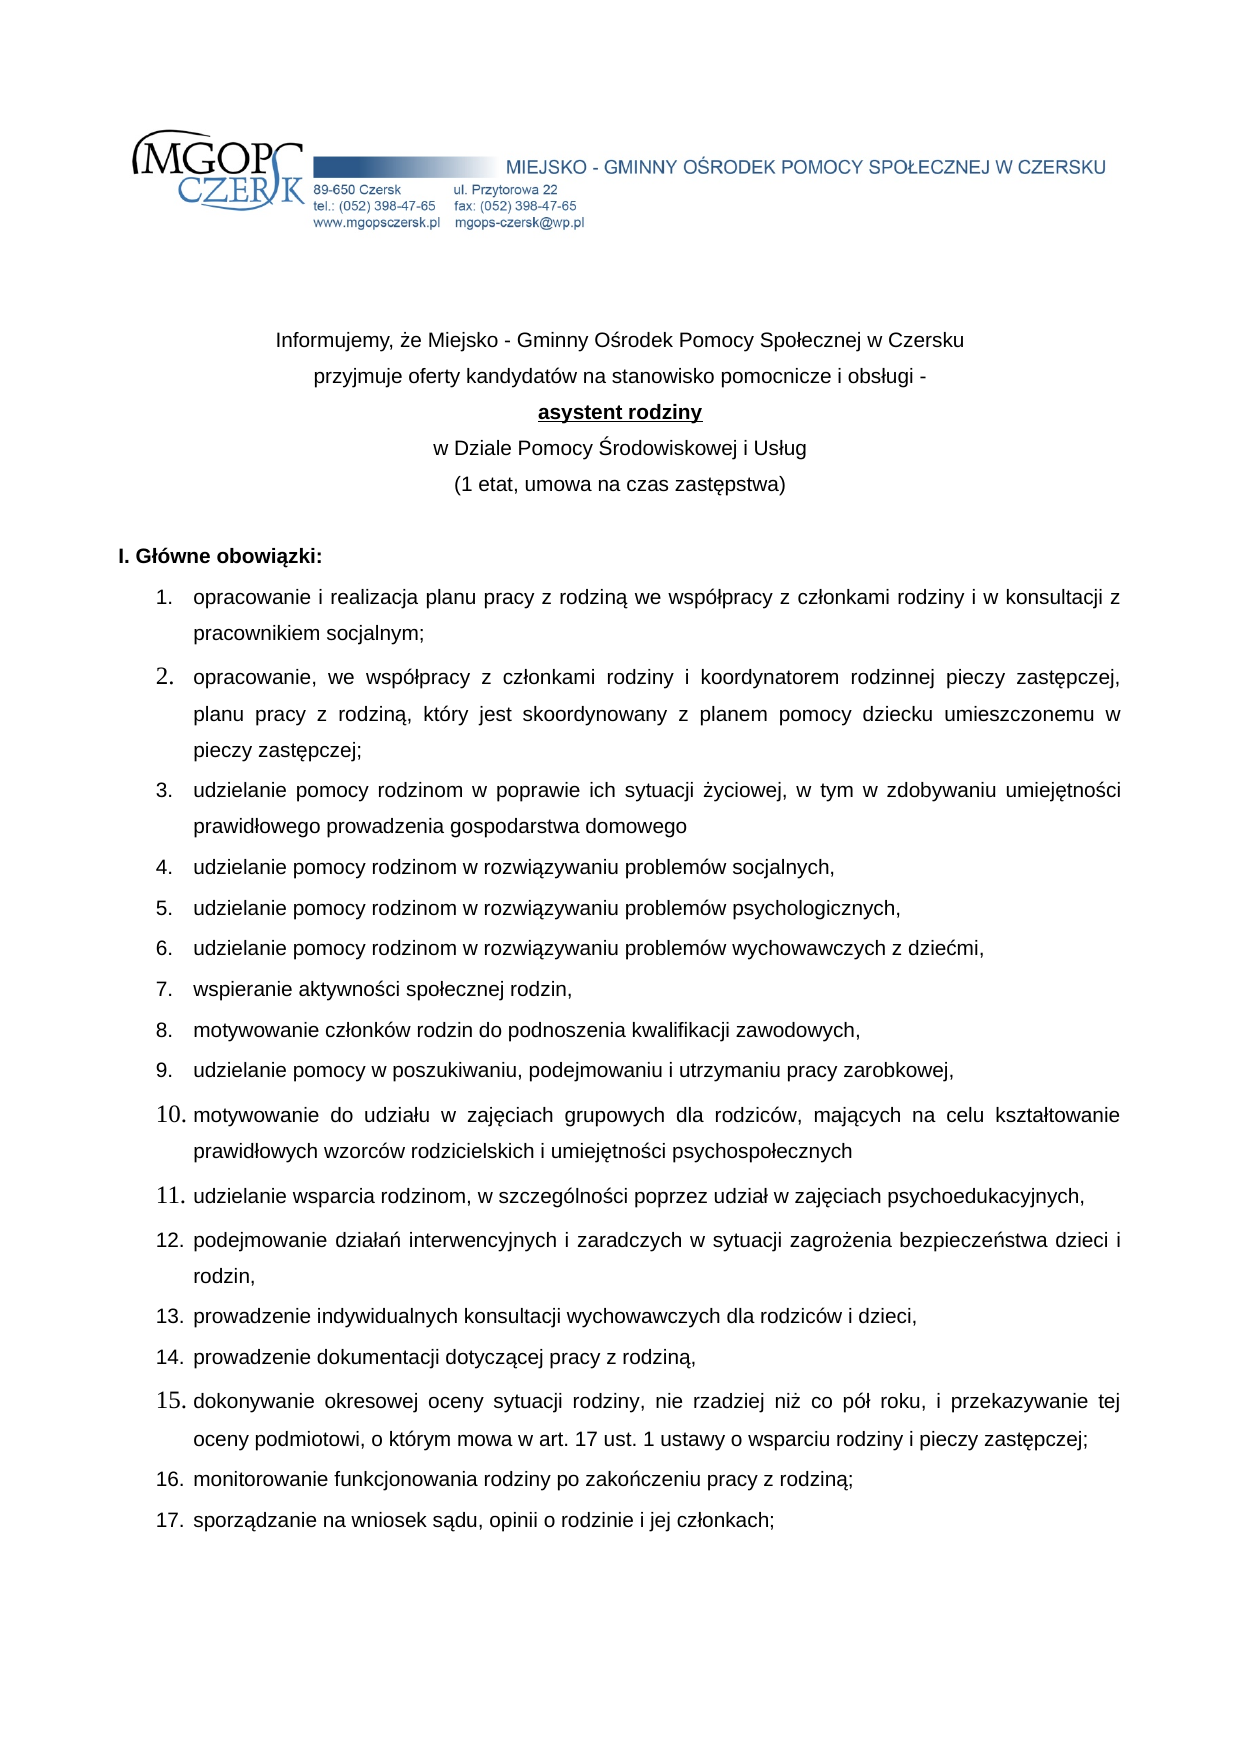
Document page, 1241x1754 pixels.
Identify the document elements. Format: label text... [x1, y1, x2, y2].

text (1 etat, umowa na czas zastępstwa) [118, 472, 1122, 496]
list udzielanie wsparcia rodzinom, w szczególności poprzez udział w zajęciach psychoedukacyjnych, [156, 1180, 1122, 1209]
list motywowanie członków rodzin do podnoszenia kwalifikacji zawodowych, [156, 1017, 1122, 1041]
list prowadzenie dokumentacji dotyczącej pracy z rodziną, [156, 1345, 1122, 1369]
list podejmowanie działań interwencyjnych i zaradczych w sytuacji zagrożenia bezpieczeństwa dzieci i rodzin, [156, 1228, 1122, 1288]
list udzielanie pomocy rodzinom w rozwiązywaniu problemów socjalnych, [156, 855, 1122, 879]
text przyjmuje oferty kandydatów na stanowisko pomocnicze i obsługi - [118, 364, 1122, 388]
list udzielanie pomocy rodzinom w rozwiązywaniu problemów wychowawczych z dziećmi, [156, 936, 1122, 960]
list udzielanie pomocy rodzinom w poprawie ich sytuacji życiowej, w tym w zdobywaniu umiejętności prawidłowego prowadzenia gospodarstwa domowego [156, 778, 1122, 838]
list prowadzenie indywidualnych konsultacji wychowawczych dla rodziców i dzieci, [156, 1304, 1122, 1328]
list udzielanie pomocy w poszukiwaniu, podejmowaniu i utrzymaniu pracy zarobkowej, [156, 1058, 1122, 1082]
list opracowanie, we współpracy z członkami rodziny i koordynatorem rodzinnej pieczy zastępczej, planu pracy z rodziną, który jest skoordynowany z planem pomocy dziecku umieszczonemu w pieczy zastępczej; [156, 661, 1122, 762]
list monitorowanie funkcjonowania rodziny po zakończeniu pracy z rodziną; [156, 1467, 1122, 1491]
list udzielanie pomocy rodzinom w rozwiązywaniu problemów psychologicznych, [156, 896, 1122, 919]
list dokonywanie okresowej oceny sytuacji rodziny, nie rzadziej niż co pół roku, i przekazywanie tej oceny podmiotowi, o którym mowa w art. 17 ust. 1 ustawy o wsparciu rodziny i pieczy zastępczej; [156, 1386, 1122, 1450]
text w Dziale Pomocy Środowiskowej i Usług [118, 436, 1122, 460]
text I. Główne obowiązki: [118, 544, 1122, 568]
text Informujemy, że Miejsko - Gminny Ośrodek Pomocy Społecznej w Czersku [118, 328, 1122, 352]
list wspieranie aktywności społecznej rodzin, [156, 977, 1122, 1001]
list sporządzanie na wniosek sądu, opinii o rodzinie i jej członkach; [156, 1508, 1122, 1532]
list motywowanie do udziału w zajęciach grupowych dla rodziców, mających na celu kształtowanie prawidłowych wzorców rodzicielskich i umiejętności psychospołecznych [156, 1099, 1122, 1163]
list opracowanie i realizacja planu pracy z rodziną we współpracy z członkami rodziny i w konsultacji z pracownikiem socjalnym; [156, 584, 1122, 644]
text asystent rodziny [118, 400, 1122, 424]
